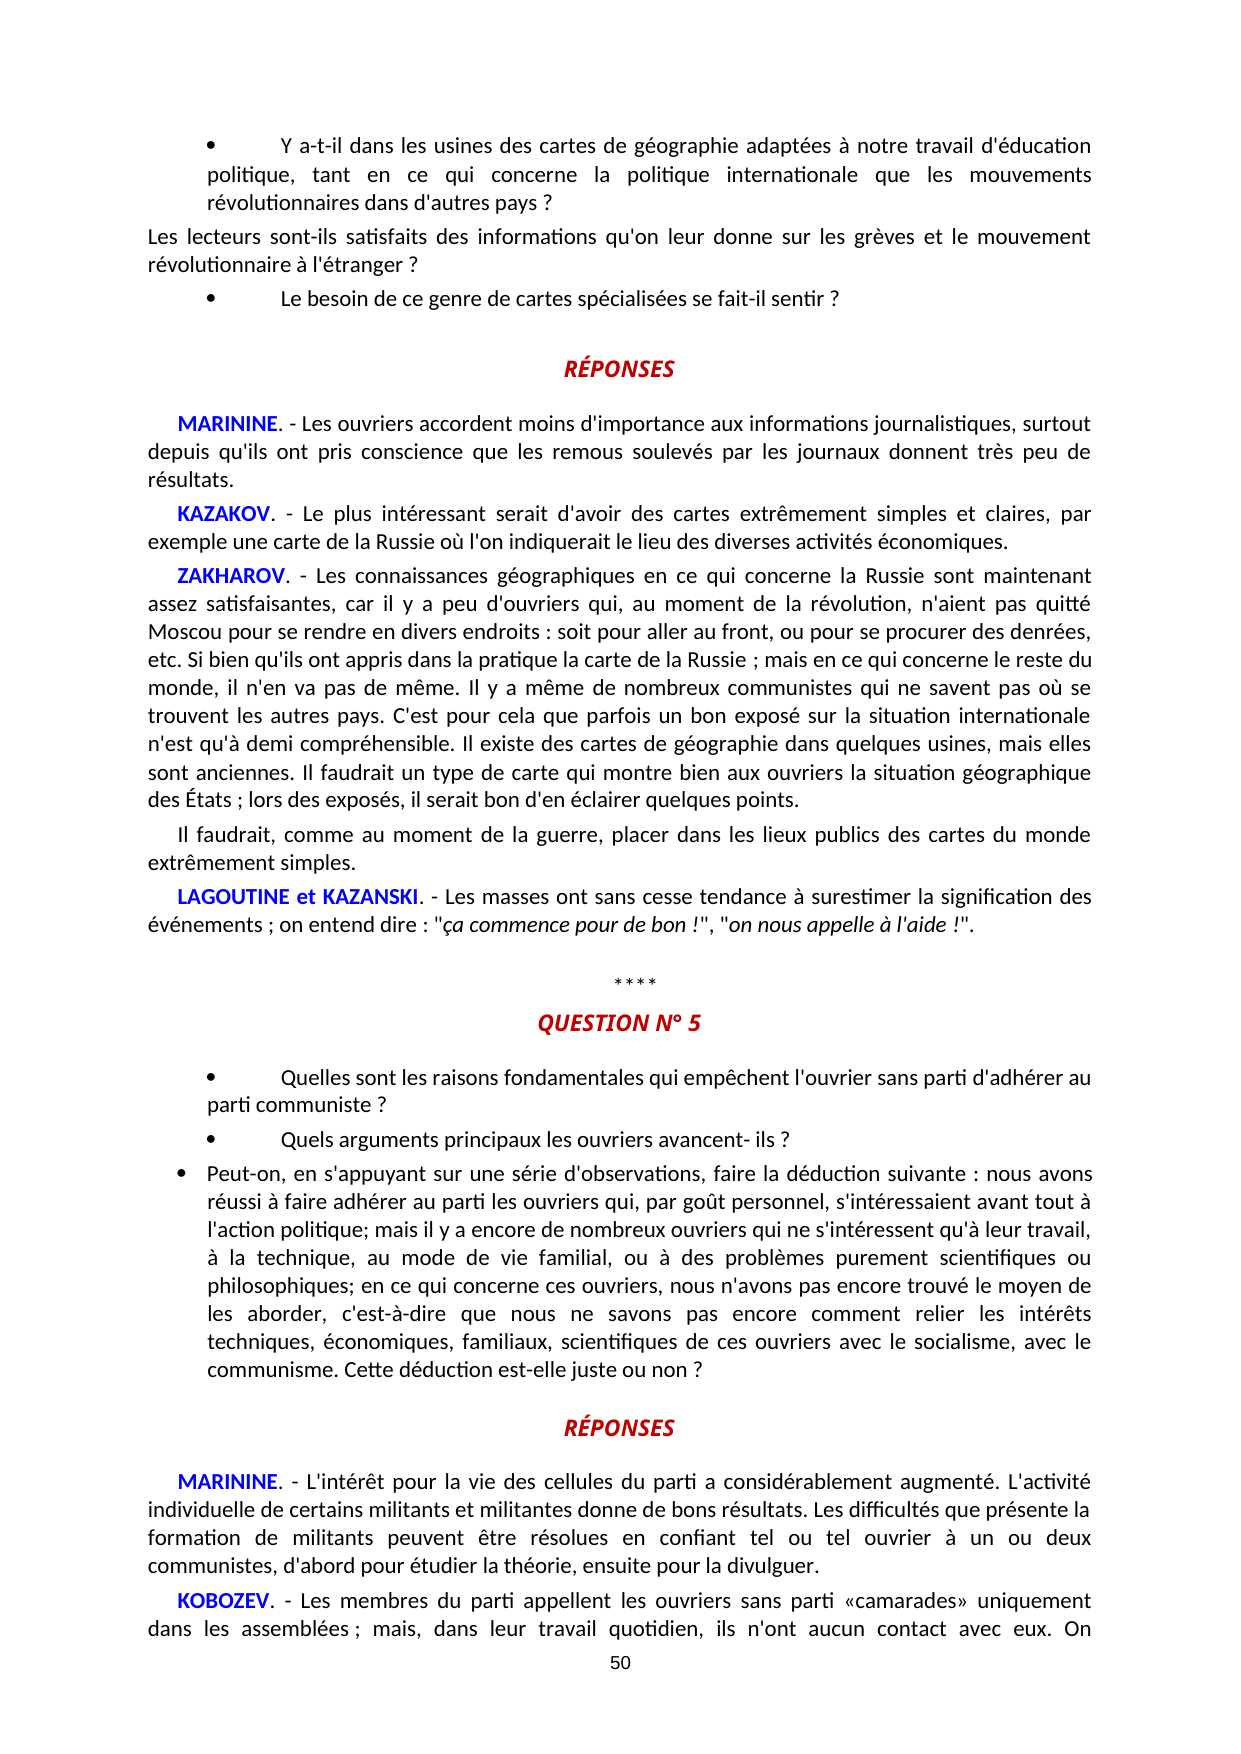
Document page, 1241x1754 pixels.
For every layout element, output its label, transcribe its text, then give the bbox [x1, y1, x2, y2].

text MARININE. - Les ouvriers accordent moins d'importance aux informations journalistiques, surtout depuis qu'ils ont pris conscience que les remous soulevés par les journaux donnent très peu de résultats. [148, 409, 1093, 493]
text ZAKHAROV. - Les connaissances géographiques en ce qui concerne la Russie sont maintenant assez satisfaisantes, car il y a peu d'ouvriers qui, au moment de la révolution, n'aient pas quitté Moscou pour se rendre en divers endroits : soit pour aller au front, ou pour se procurer des denrées, etc. Si bien qu'ils ont appris dans la pratique la carte de la Russie ; mais en ce qui concerne le reste du monde, il n'en va pas de même. Il y a même de nombreux communistes qui ne savent pas où se trouvent les autres pays. C'est pour cela que parfois un bon exposé sur la situation internationale n'est qu'à demi compréhensible. Il existe des cartes de géographie dans quelques usines, mais elles sont anciennes. Il faudrait un type de carte qui montre bien aux ouvriers la situation géographique des États ; lors des exposés, il serait bon d'en éclairer quelques points. [148, 561, 1093, 814]
list Peut-on, en s'appuyant sur une série d'observations, faire la déduction suivante : nous avons réussi à faire adhérer au parti les ouvriers qui, par goût personnel, s'intéressaient avant tout à l'action politique; mais il y a encore de nombreux ouvriers qui ne s'intéressent qu'à leur travail, à la technique, au mode de vie familial, ou à des problèmes purement scientifiques ou philosophiques; en ce qui concerne ces ouvriers, nous n'avons pas encore trouvé le moyen de les aborder, c'est-à-dire que nous ne savons pas encore comment relier les intérêts techniques, économiques, familiaux, scientifiques de ces ouvriers avec le socialisme, avec le communisme. Cette déduction est-elle juste ou non ? [177, 1159, 1093, 1383]
subtitle RÉPONSES [148, 353, 1093, 384]
list Quelles sont les raisons fondamentales qui empêchent l'ouvrier sans parti d'adhérer au parti communiste ? [207, 1063, 1093, 1119]
text KAZAKOV. - Le plus intéressant serait d'avoir des cartes extrêmement simples et claires, par exemple une carte de la Russie où l'on indiquerait le lieu des diverses activités économiques. [148, 499, 1093, 555]
list Quels arguments principaux les ouvriers avancent- ils ? [207, 1125, 1093, 1153]
list Y a-t-il dans les usines des cartes de géographie adaptées à notre travail d'éducation politique, tant en ce qui concerne la politique internationale que les mouvements révolutionnaires dans d'autres pays ? [207, 132, 1093, 216]
text Il faudrait, comme au moment de la guerre, placer dans les lieux publics des cartes du monde extrêmement simples. [148, 820, 1093, 876]
text Les lecteurs sont-ils satisfaits des informations qu'on leur donne sur les grèves et le mouvement révolutionnaire à l'étranger ? [148, 222, 1093, 278]
text **** [148, 972, 1093, 1000]
subtitle QUESTION N° 5 [148, 1007, 1093, 1038]
text KOBOZEV. - Les membres du parti appellent les ouvriers sans parti «camarades» uniquement dans les assemblées ; mais, dans leur travail quotidien, ils n'ont aucun contact avec eux. On [148, 1586, 1093, 1642]
list Le besoin de ce genre de cartes spécialisées se fait-il sentir ? [207, 284, 1093, 312]
text MARININE. - L'intérêt pour la vie des cellules du parti a considérablement augmenté. L'activité individuelle de certains militants et militantes donne de bons résultats. Les difficultés que présente la formation de militants peuvent être résolues en confiant tel ou tel ouvrier à un ou deux communistes, d'abord pour étudier la théorie, ensuite pour la divulguer. [148, 1467, 1093, 1579]
text LAGOUTINE et KAZANSKI. - Les masses ont sans cesse tendance à surestimer la signification des événements ; on entend dire : "ça commence pour de bon !", "on nous appelle à l'aide !". [148, 882, 1093, 938]
subtitle RÉPONSES [148, 1411, 1093, 1443]
